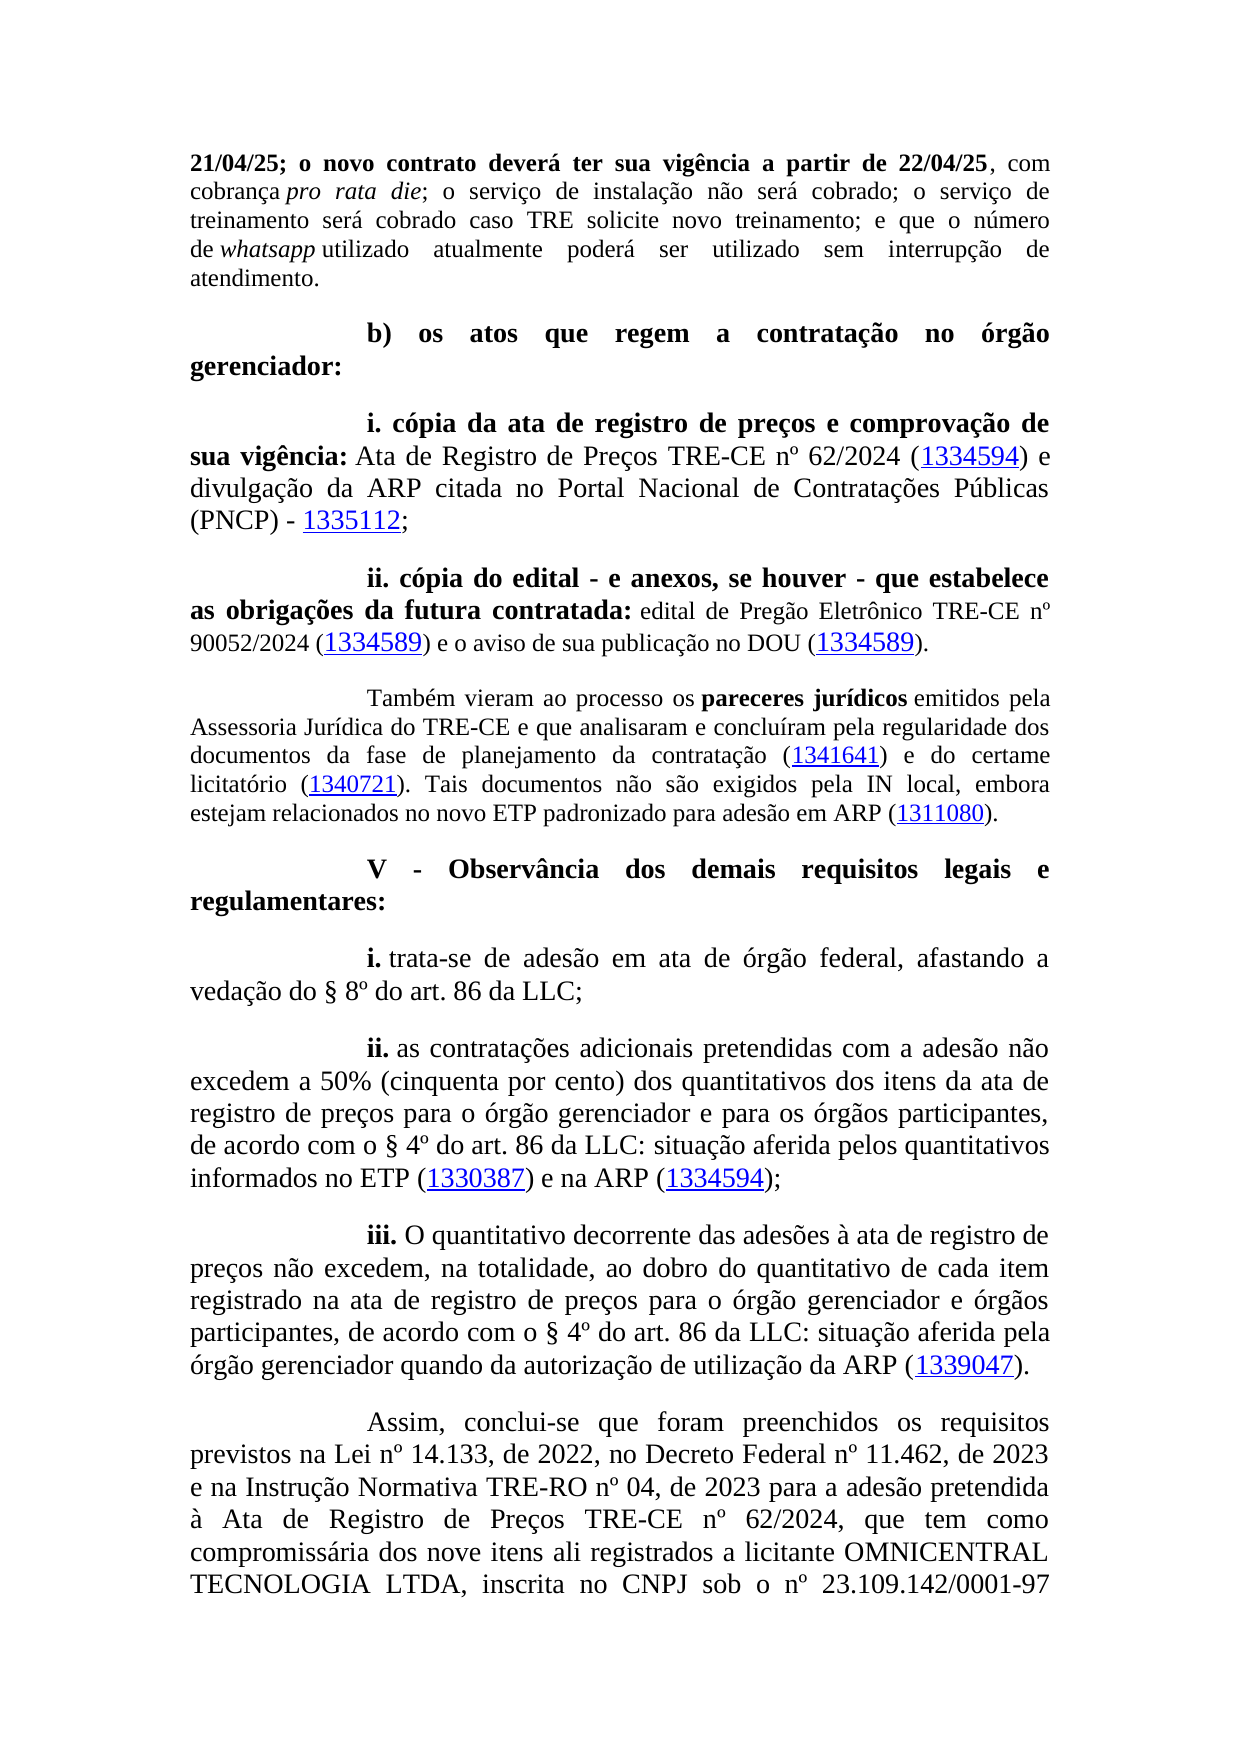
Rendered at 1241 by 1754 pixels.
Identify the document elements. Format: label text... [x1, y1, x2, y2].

text ii. as contratações adicionais pretendidas com a adesão não excedem a 50% (cinquenta por cento) dos quantitativos dos itens da ata de registro de preços para o órgão gerenciador e para os órgãos participantes, de acordo com o § 4º do art. 86 da LLC: situação aferida pelos quantitativos informados no ETP (1330387) e na ARP (1334594); [190, 1031, 1051, 1193]
text b) os atos que regem a contratação no órgão gerenciador: [190, 316, 1051, 381]
text i. cópia da ata de registro de preços e comprovação de sua vigência: Ata de Registro de Preços TRE-CE nº 62/2024 (1334594) e divulgação da ARP citada no Portal Nacional de Contratações Públicas (PNCP) - 1335112; [190, 406, 1051, 536]
text ii. cópia do edital - e anexos, se houver - que estabelece as obrigações da futura contratada: edital de Pregão Eletrônico TRE-CE nº 90052/2024 (1334589) e o aviso de sua publicação no DOU (1334589). [190, 561, 1051, 658]
text V - Observância dos demais requisitos legais e regulamentares: [190, 852, 1051, 916]
text Também vieram ao processo os pareceres jurídicos emitidos pela Assessoria Jurídica do TRE-CE e que analisaram e concluíram pela regularidade dos documentos da fase de planejamento da contratação (1341641) e do certame licitatório (1340721). Tais documentos não são exigidos pela IN local, embora estejam relacionados no novo ETP padronizado para adesão em ARP (1311080). [190, 683, 1051, 827]
text Assim, conclui-se que foram preenchidos os requisitos previstos na Lei nº 14.133, de 2022, no Decreto Federal nº 11.462, de 2023 e na Instrução Normativa TRE-RO nº 04, de 2023 para a adesão pretendida à Ata de Registro de Preços TRE-CE nº 62/2024, que tem como compromissária dos nove itens ali registrados a licitante OMNICENTRAL TECNOLOGIA LTDA, inscrita no CNPJ sob o nº 23.109.142/0001-97 [190, 1405, 1051, 1599]
text 21/04/25; o novo contrato deverá ter sua vigência a partir de 22/04/25, com cobrança pro rata die; o serviço de instalação não será cobrado; o serviço de treinamento será cobrado caso TRE solicite novo treinamento; e que o número de whatsapp utilizado atualmente poderá ser utilizado sem interrupção de atendimento. [190, 148, 1051, 291]
text iii. O quantitativo decorrente das adesões à ata de registro de preços não excedem, na totalidade, ao dobro do quantitativo de cada item registrado na ata de registro de preços para o órgão gerenciador e órgãos participantes, de acordo com o § 4º do art. 86 da LLC: situação aferida pela órgão gerenciador quando da autorização de utilização da ARP (1339047). [190, 1218, 1051, 1380]
text i. trata-se de adesão em ata de órgão federal, afastando a vedação do § 8º do art. 86 da LLC; [190, 941, 1051, 1006]
